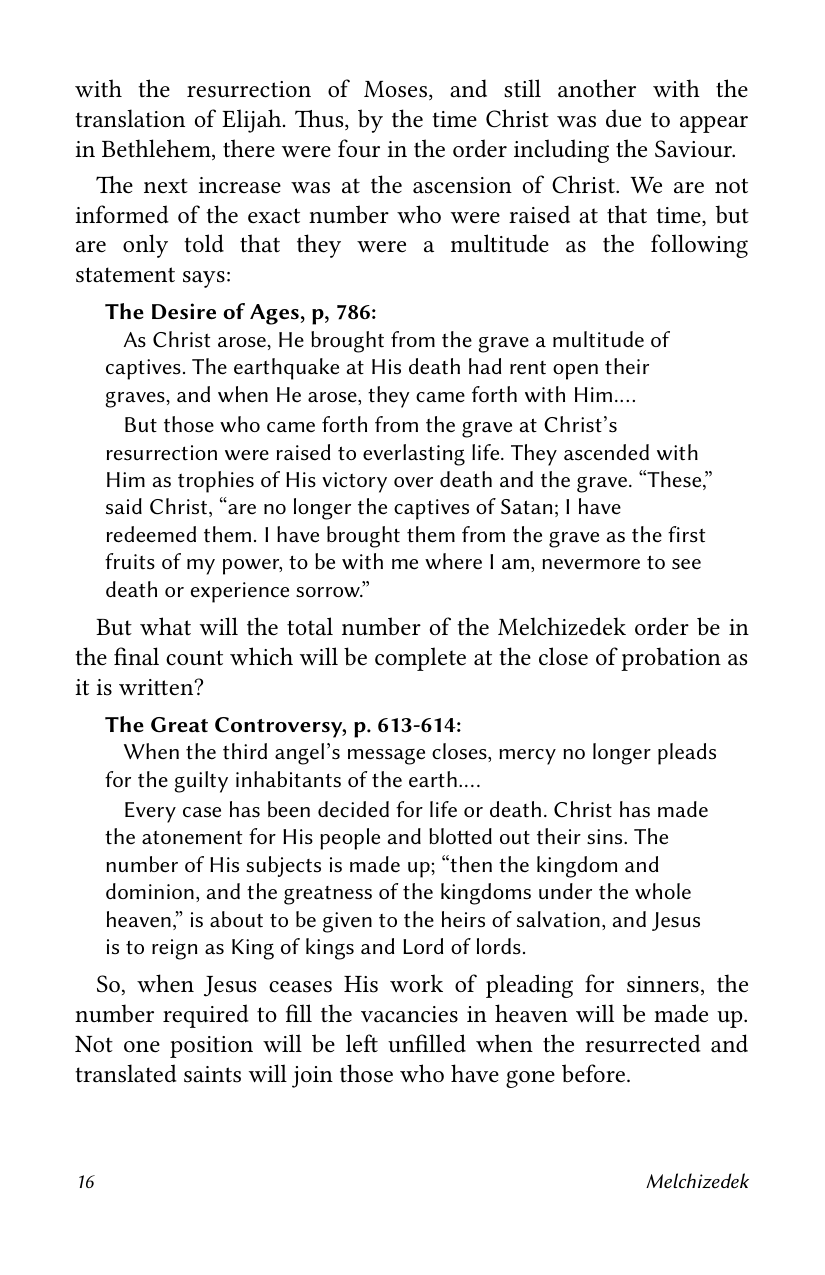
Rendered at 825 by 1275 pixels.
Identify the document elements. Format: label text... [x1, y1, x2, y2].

text The Desire of Ages, p, 786: [105, 299, 750, 325]
text The Great Controversy, p. 613-614: [105, 711, 750, 738]
text But those who came forth from the grave at Christ’s resurrection were raised to everlasting life. They ascended with Him as trophies of His victory over death and the grave. “These,” said Christ, “are no longer the captives of Satan; I have redeemed them. I have brought them from the grave as the first fruits of my power, to be with me where I am, nevermore to see death or experience sorrow.” [105, 412, 720, 603]
text So, when Jesus ceases His work of pleading for sinners, the number required to fill the vacancies in heaven will be made up. Not one position will be left unfilled when the resurrected and translated saints will join those who have gone before. [75, 970, 750, 1088]
text The next increase was at the ascension of Christ. We are not informed of the exact number who were raised at that time, but are only told that they were a multitude as the following statement says: [75, 171, 750, 289]
text As Christ arose, He brought from the grave a multitude of captives. The earthquake at His death had rent open their graves, and when He arose, they came forth with Him.… [105, 327, 720, 408]
text But what will the total number of the Melchizedek order be in the final count which will be complete at the close of probation as it is written? [75, 613, 750, 701]
text When the third angel’s message closes, mercy no longer pleads for the guilty inhabitants of the earth.… [105, 739, 720, 793]
text with the resurrection of Moses, and still another with the translation of Elijah. Thus, by the time Christ was due to appear in Bethlehem, there were four in the order including the Saviour. [75, 75, 750, 163]
text Every case has been decided for life or death. Christ has made the atonement for His people and blotted out their sins. The number of His subjects is made up; “then the kingdom and dominion, and the greatness of the kingdoms under the whole heaven,” is about to be given to the heirs of salvation, and Jesus is to reign as King of kings and Lord of lords. [105, 797, 720, 960]
